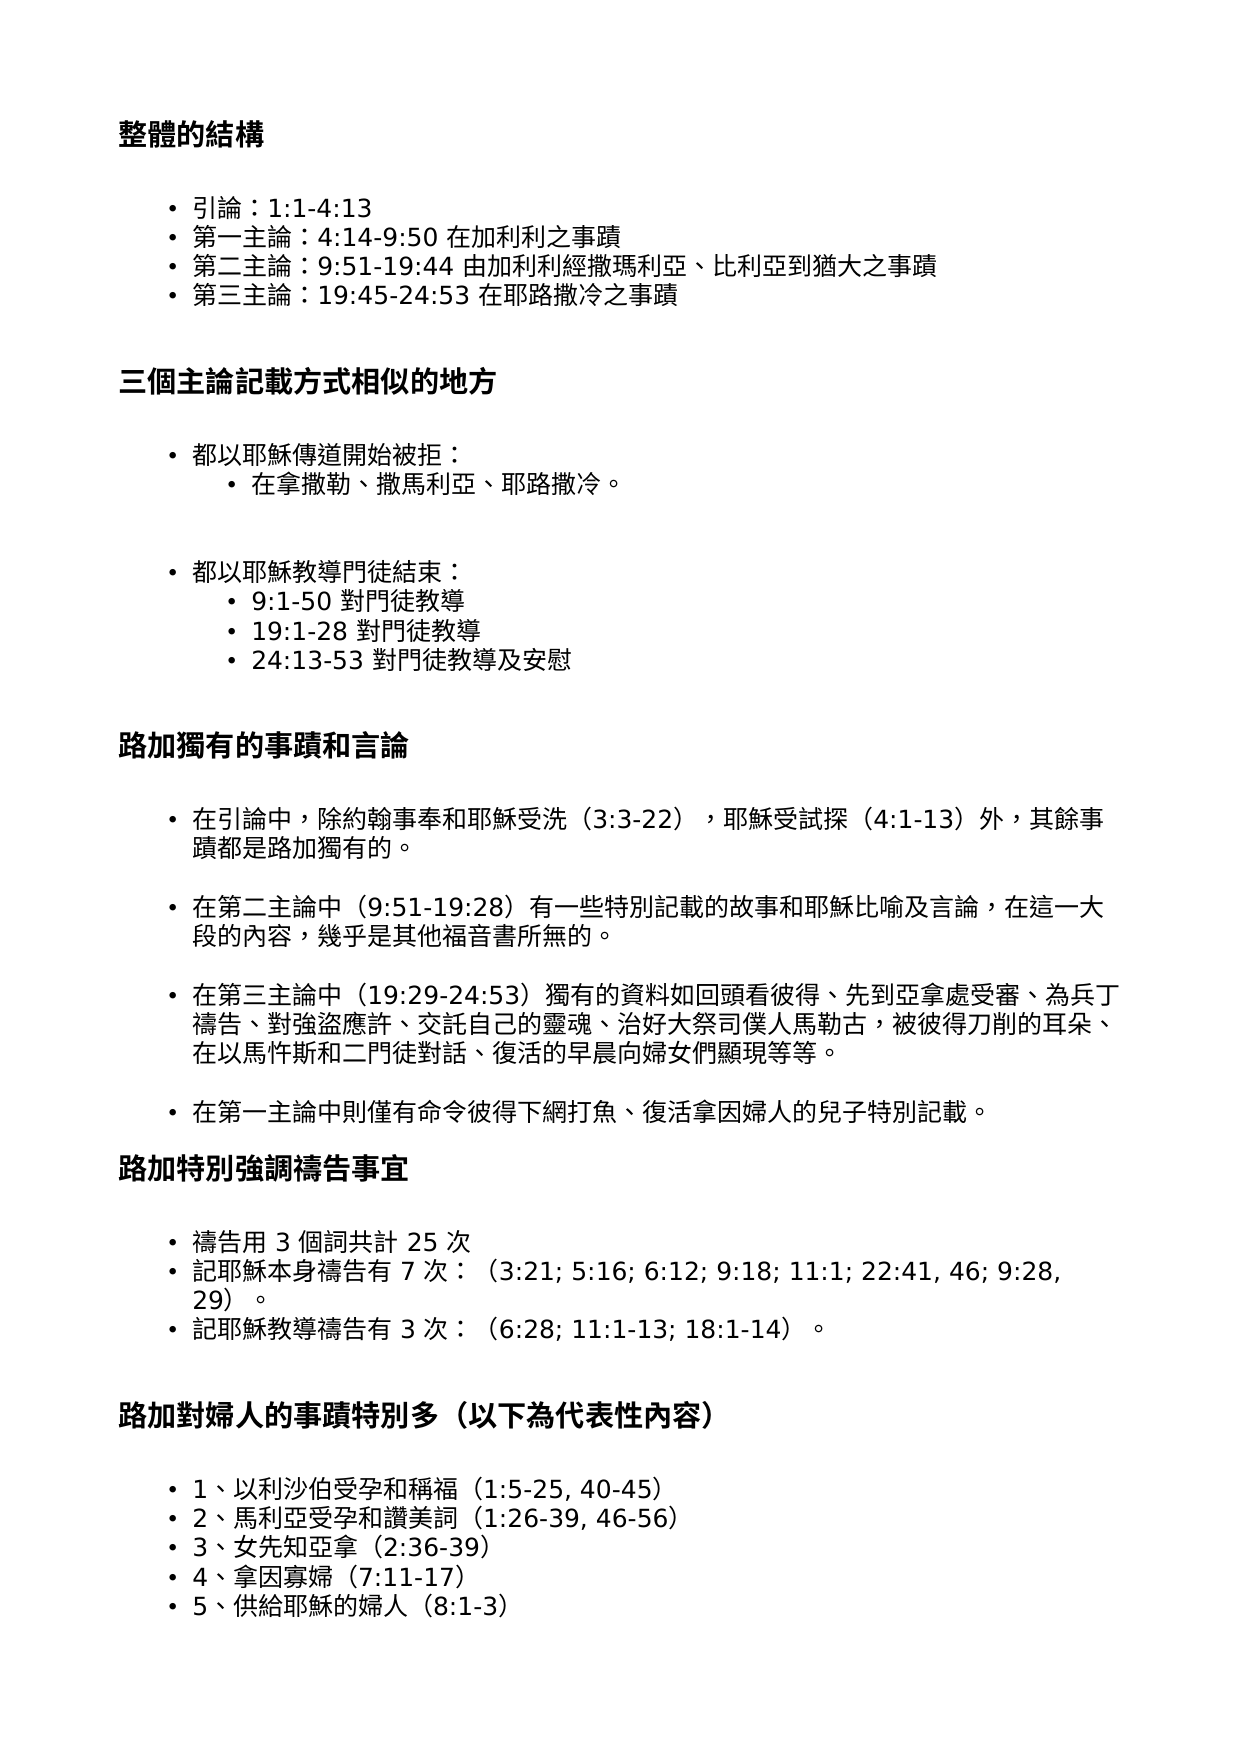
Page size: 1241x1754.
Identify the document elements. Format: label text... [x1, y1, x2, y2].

list 1、以利沙伯受孕和稱福（1:5-25, 40-45） [177, 1475, 1122, 1504]
list 記耶穌教導禱告有 3 次：（6:28; 11:1-13; 18:1-14）。 [177, 1316, 1122, 1345]
list 9:1-50 對門徒教導 [236, 588, 1122, 617]
list 記耶穌本身禱告有 7 次：（3:21; 5:16; 6:12; 9:18; 11:1; 22:41, 46; 9:28, 29）。 [177, 1257, 1122, 1316]
list 都以耶穌傳道開始被拒： [177, 441, 1122, 470]
list 5、供給耶穌的婦人（8:1-3） [177, 1592, 1122, 1621]
list 在拿撒勒、撒馬利亞、耶路撒冷。 [236, 470, 1122, 499]
list 在第一主論中則僅有命令彼得下網打魚、復活拿因婦人的兒子特別記載。 [177, 1098, 1122, 1127]
subtitle 路加特別強調禱告事宜 [118, 1152, 1122, 1186]
list 19:1-28 對門徒教導 [236, 617, 1122, 646]
list 第三主論：19:45-24:53 在耶路撒冷之事蹟 [177, 282, 1122, 311]
subtitle 路加獨有的事蹟和言論 [118, 729, 1122, 763]
list 第二主論：9:51-19:44 由加利利經撒瑪利亞、比利亞到猶大之事蹟 [177, 252, 1122, 282]
list 引論：1:1-4:13 [177, 194, 1122, 223]
list 24:13-53 對門徒教導及安慰 [236, 646, 1122, 675]
list 在引論中，除約翰事奉和耶穌受洗（3:3-22），耶穌受試探（4:1-13）外，其餘事蹟都是路加獨有的。 [177, 806, 1122, 864]
list 在第二主論中（9:51-19:28）有一些特別記載的故事和耶穌比喻及言論，在這一大段的內容，幾乎是其他福音書所無的。 [177, 893, 1122, 952]
list 第一主論：4:14-9:50 在加利利之事蹟 [177, 223, 1122, 252]
subtitle 三個主論記載方式相似的地方 [118, 365, 1122, 399]
list 禱告用 3 個詞共計 25 次 [177, 1228, 1122, 1257]
list 都以耶穌教導門徒結束： [177, 558, 1122, 588]
subtitle 整體的結構 [118, 118, 1122, 152]
subtitle 路加對婦人的事蹟特別多（以下為代表性內容） [118, 1399, 1122, 1433]
list 在第三主論中（19:29-24:53）獨有的資料如回頭看彼得、先到亞拿處受審、為兵丁禱告、對強盜應許、交託自己的靈魂、治好大祭司僕人馬勒古，被彼得刀削的耳朵、在以馬忤斯和二門徒對話、復活的早晨向婦女們顯現等等。 [177, 981, 1122, 1069]
list 3、女先知亞拿（2:36-39） [177, 1534, 1122, 1563]
list 2、馬利亞受孕和讚美詞（1:26-39, 46-56） [177, 1504, 1122, 1534]
list 4、拿因寡婦（7:11-17） [177, 1563, 1122, 1592]
